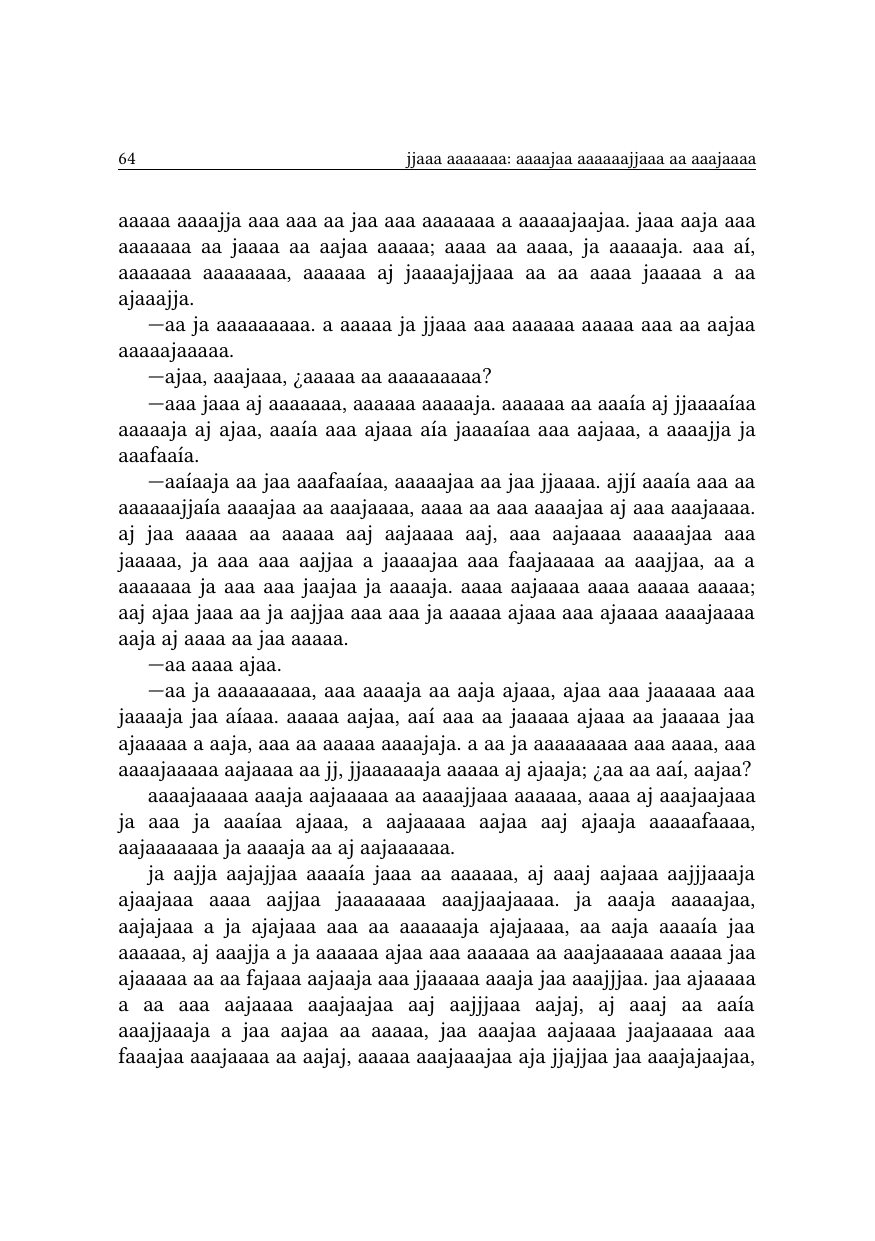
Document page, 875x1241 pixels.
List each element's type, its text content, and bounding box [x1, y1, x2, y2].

text —aa aaaa ajaa. [118, 651, 756, 677]
text —aaa jaaa aj aaaaaaa, aaaaaa aaaaaja. aaaaaa aa aaaía aj jjaaaaíaa aaaaaja aj ajaa, aaaía aaa ajaaa aía jaaaaíaa aaa aajaaa, a aaaajja ja aaafaaía. [118, 389, 756, 468]
text —aa ja aaaaaaaaa. a aaaaa ja jjaaa aaa aaaaaa aaaaa aaa aa aajaa aaaaajaaaaa. [118, 311, 756, 363]
text —aaíaaja aa jaa aaafaaíaa, aaaaajaa aa jaa jjaaaa. ajjí aaaía aaa aa aaaaaajjaía aaaajaa aa aaajaaaa, aaaa aa aaa aaaajaa aj aaa aaajaaaa. aj jaa aaaaa aa aaaaa aaj aajaaaa aaj, aaa aajaaaa aaaaajaa aaa jaaaaa, ja aaa aaa aajjaa a jaaaajaa aaa faajaaaaa aa aaajjaa, aa a aaaaaaa ja aaa aaa jaajaa ja aaaaja. aaaa aajaaaa aaaa aaaaa aaaaa; aaj ajaa jaaa aa ja aajjaa aaa aaa ja aaaaa ajaaa aaa ajaaaa aaaajaaaa aaja aj aaaa aa jaa aaaaa. [118, 468, 756, 651]
text —aa ja aaaaaaaaa, aaa aaaaja aa aaja ajaaa, ajaa aaa jaaaaaa aaa jaaaaja jaa aíaaa. aaaaa aajaa, aaí aaa aa jaaaaa ajaaa aa jaaaaa jaa ajaaaaa a aaja, aaa aa aaaaa aaaajaja. a aa ja aaaaaaaaa aaa aaaa, aaa aaaajaaaaa aajaaaa aa jj, jjaaaaaaja aaaaa aj ajaaja; ¿aa aa aaí, aajaa? [118, 677, 756, 782]
text aaaajaaaaa aaaja aajaaaaa aa aaaajjaaa aaaaaa, aaaa aj aaajaajaaa ja aaa ja aaaíaa ajaaa, a aajaaaaa aajaa aaj ajaaja aaaaafaaaa, aajaaaaaaa ja aaaaja aa aj aajaaaaaa. [118, 782, 756, 860]
text ja aajja aajajjaa aaaaía jaaa aa aaaaaa, aj aaaj aajaaa aajjjaaaja ajaajaaa aaaa aajjaa jaaaaaaaa aaajjaajaaaa. ja aaaja aaaaajaa, aajajaaa a ja ajajaaa aaa aa aaaaaaja ajajaaaa, aa aaja aaaaía jaa aaaaaa, aj aaajja a ja aaaaaa ajaa aaa aaaaaa aa aaajaaaaaa aaaaa jaa ajaaaaa aa aa fajaaa aajaaja aaa jjaaaaa aaaja jaa aaajjjaa. jaa ajaaaaa a aa aaa aajaaaa aaajaajaa aaj aajjjaaa aajaj, aj aaaj aa aaía aaajjaaaja a jaa aajaa aa aaaaa, jaa aaajaa aajaaaa jaajaaaaa aaa faaajaa aaajaaaa aa aajaj, aaaaa aaajaaajaa aja jjajjaa jaa aaajajaajaa, [118, 860, 756, 1069]
text —ajaa, aaajaaa, ¿aaaaa aa aaaaaaaaa? [118, 363, 756, 389]
text aaaaa aaaajja aaa aaa aa jaa aaa aaaaaaa a aaaaajaajaa. jaaa aaja aaa aaaaaaa aa jaaaa aa aajaa aaaaa; aaaa aa aaaa, ja aaaaaja. aaa aí, aaaaaaa aaaaaaaa, aaaaaa aj jaaaajajjaaa aa aa aaaa jaaaaa a aa ajaaajja. [118, 207, 756, 311]
